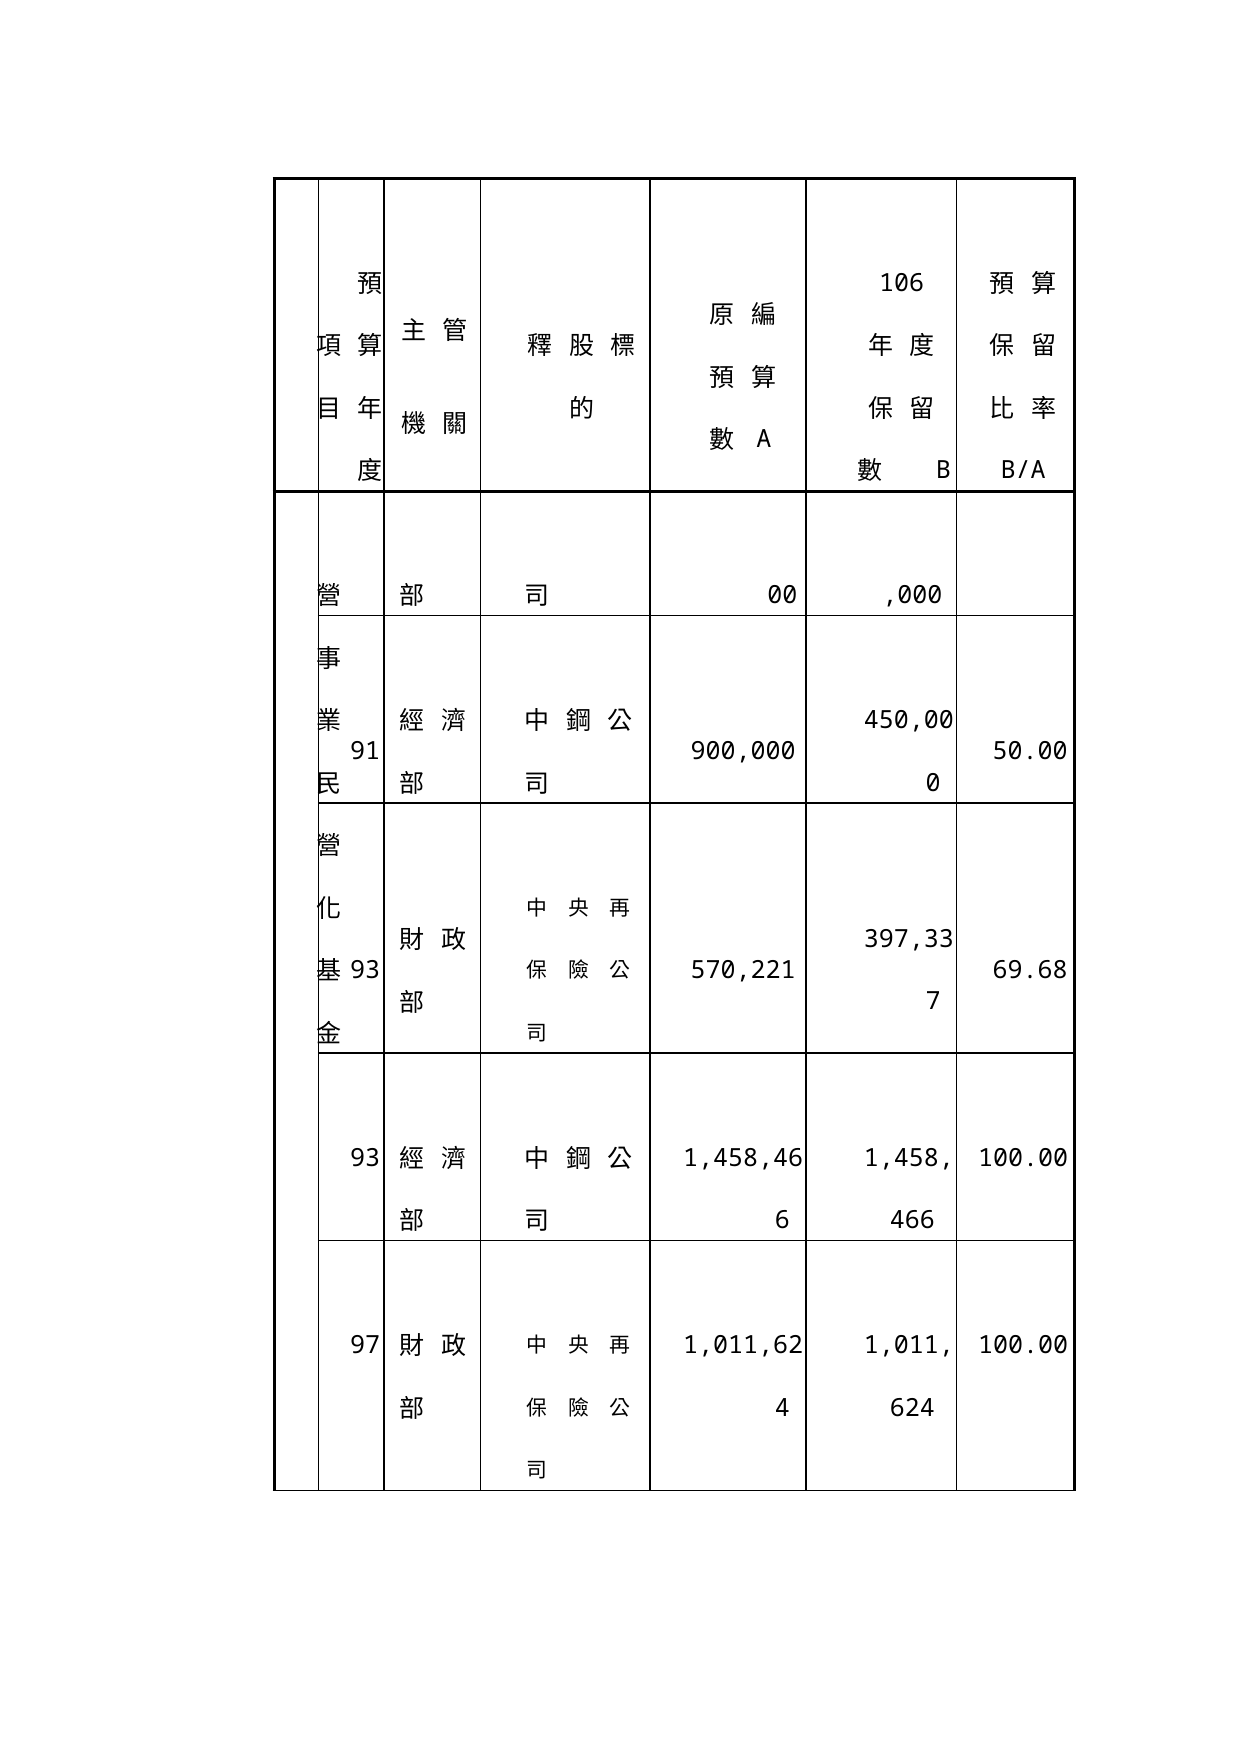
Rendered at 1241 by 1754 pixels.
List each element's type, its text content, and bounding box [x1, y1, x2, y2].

table_header 預算年度 [319, 180, 383, 490]
table_cell 69.68 [957, 804, 1073, 1052]
table_cell 91 [319, 493, 383, 615]
table_cell [957, 493, 1073, 615]
table_cell 1,458,466 [651, 1054, 805, 1240]
table_cell 50.00 [957, 616, 1073, 802]
table_cell 93 [319, 804, 383, 1052]
table_cell 900,000 [651, 616, 805, 802]
table_cell ,000 [807, 493, 956, 615]
table_cell 91 [319, 616, 383, 802]
table_cell 財政部 [385, 1241, 480, 1490]
table_cell 公 營 事 業 民 營 化 基 金 [276, 493, 318, 1490]
table_cell 97 [319, 1241, 383, 1490]
table_cell 570,221 [651, 804, 805, 1052]
table_cell 經濟部 [385, 1054, 480, 1240]
table_cell 100.00 [957, 1054, 1073, 1240]
table_cell 100.00 [957, 1241, 1073, 1490]
table_cell 00 [651, 493, 805, 615]
table_cell 中鋼公司 [481, 1054, 649, 1240]
table_cell 1,011,624 [807, 1241, 956, 1490]
table_header 原編預算數A [651, 180, 805, 490]
table_cell 經濟部 [385, 616, 480, 802]
table_cell 1,011,624 [651, 1241, 805, 1490]
table_cell 部 [385, 493, 480, 615]
table_cell 中央再保險公司 [481, 1241, 649, 1490]
table_cell 中央再保險公司 [481, 804, 649, 1052]
table_header 項目 [276, 180, 318, 490]
table_cell 1,458,466 [807, 1054, 956, 1240]
table_header 預算保留比率 B/A [957, 180, 1073, 490]
table_cell 財政部 [385, 804, 480, 1052]
table_cell 中鋼公司 [481, 616, 649, 802]
table_header 主管 機關 [385, 180, 480, 490]
table_cell 450,000 [807, 616, 956, 802]
table_header 106年度 保留數 B [807, 180, 956, 490]
table_header 釋股標的 [481, 180, 649, 490]
table_cell 397,337 [807, 804, 956, 1052]
table_cell 司 [481, 493, 649, 615]
table_cell 93 [319, 1054, 383, 1240]
